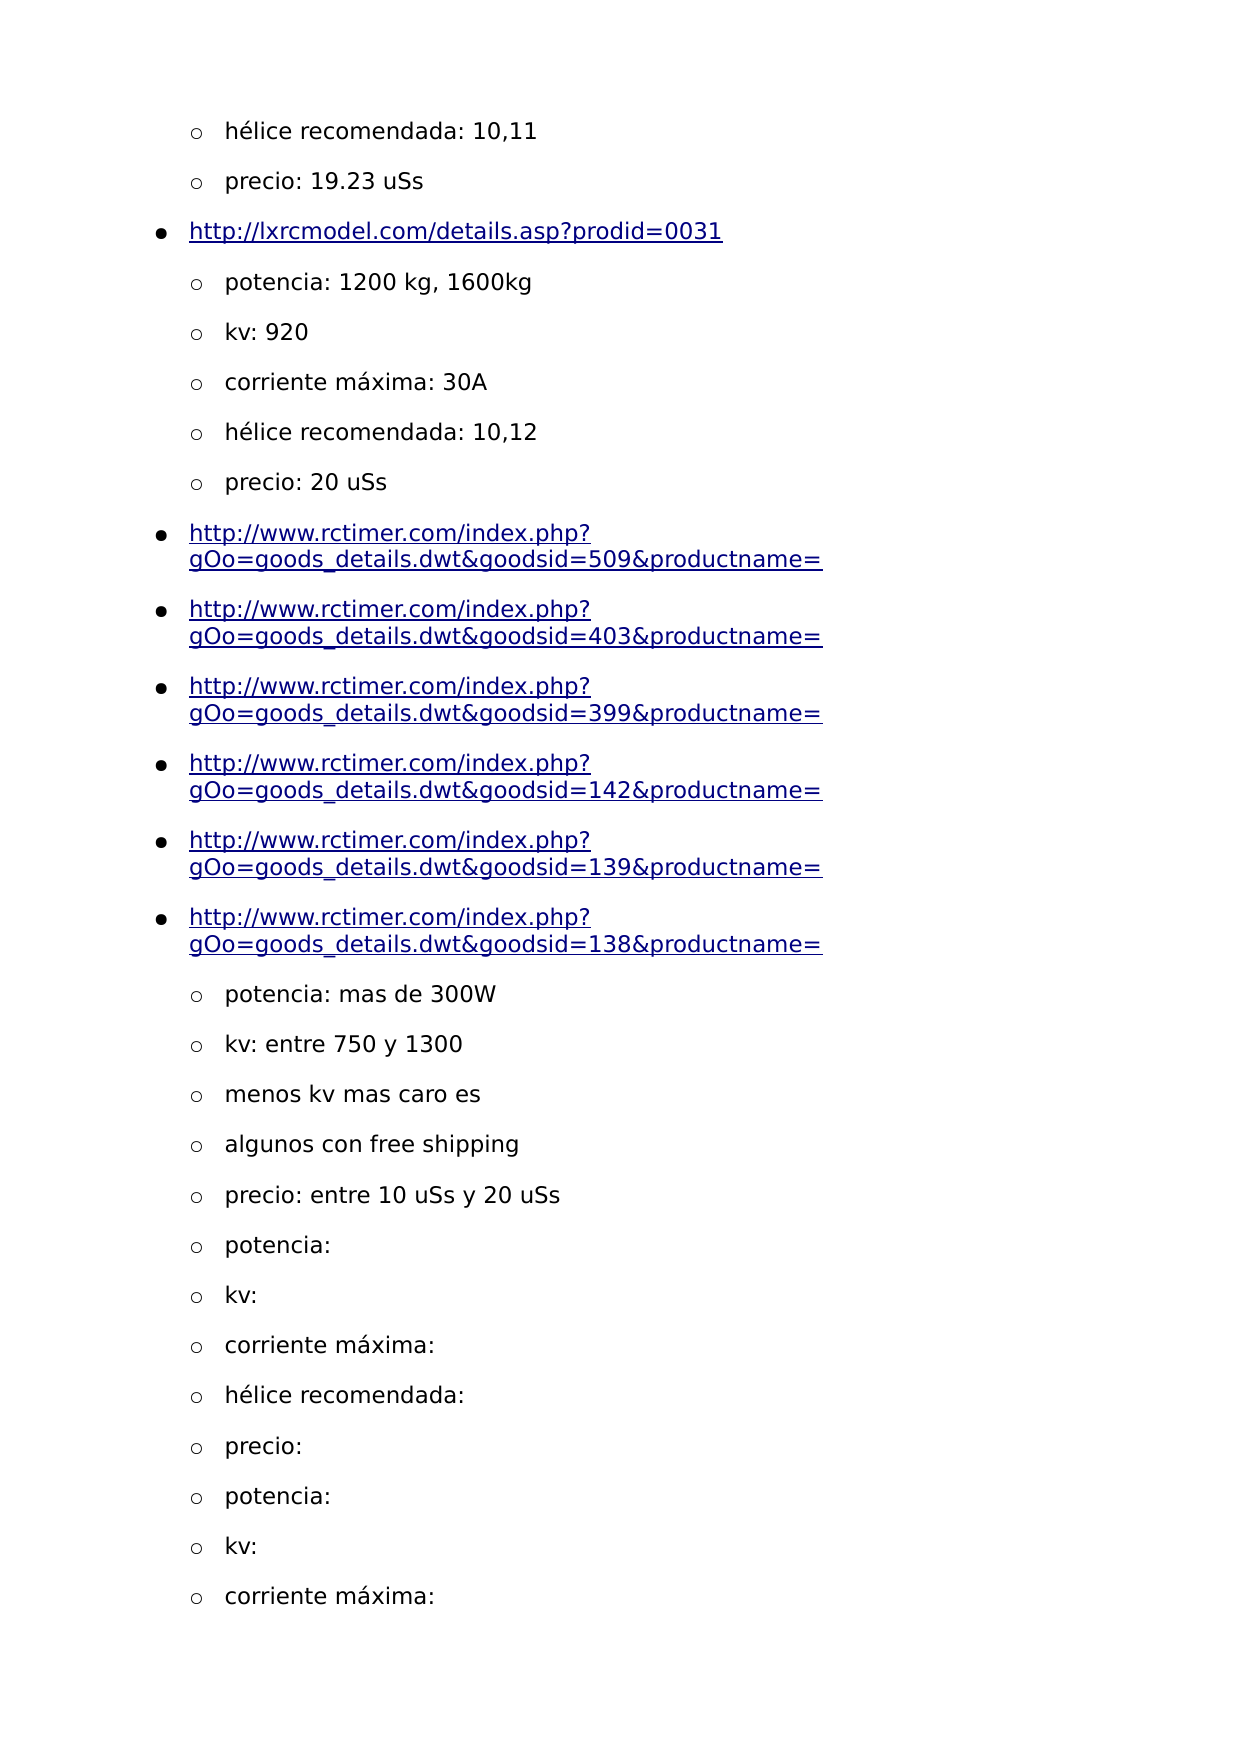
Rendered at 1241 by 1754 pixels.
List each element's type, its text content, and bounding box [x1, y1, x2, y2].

list corriente máxima: [189, 1583, 1122, 1610]
list hélice recomendada: 10,12 [189, 419, 1122, 446]
list precio: 19.23 uSs [189, 168, 1122, 195]
list potencia: [189, 1232, 1122, 1259]
list http://lxrcmodel.com/details.asp?prodid=0031 [153, 218, 1122, 245]
list potencia: [189, 1483, 1122, 1510]
list hélice recomendada: 10,11 [189, 118, 1122, 145]
list http://www.rctimer.com/index.php?gOo=goods_details.dwt&goodsid=139&productname= [153, 827, 1122, 881]
list kv: entre 750 y 1300 [189, 1031, 1122, 1058]
list potencia: 1200 kg, 1600kg [189, 269, 1122, 295]
list hélice recomendada: [189, 1383, 1122, 1409]
list precio: entre 10 uSs y 20 uSs [189, 1182, 1122, 1208]
list algunos con free shipping [189, 1132, 1122, 1158]
list http://www.rctimer.com/index.php?gOo=goods_details.dwt&goodsid=403&productname= [153, 597, 1122, 650]
list http://www.rctimer.com/index.php?gOo=goods_details.dwt&goodsid=509&productname= [153, 520, 1122, 573]
list kv: [189, 1533, 1122, 1560]
list potencia: mas de 300W [189, 981, 1122, 1008]
list precio: [189, 1433, 1122, 1459]
list corriente máxima: [189, 1332, 1122, 1359]
list precio: 20 uSs [189, 469, 1122, 496]
list menos kv mas caro es [189, 1081, 1122, 1108]
list corriente máxima: 30A [189, 369, 1122, 396]
list http://www.rctimer.com/index.php?gOo=goods_details.dwt&goodsid=399&productname= [153, 673, 1122, 727]
list http://www.rctimer.com/index.php?gOo=goods_details.dwt&goodsid=142&productname= [153, 750, 1122, 804]
list kv: 920 [189, 319, 1122, 346]
list http://www.rctimer.com/index.php?gOo=goods_details.dwt&goodsid=138&productname= [153, 904, 1122, 957]
list kv: [189, 1282, 1122, 1309]
